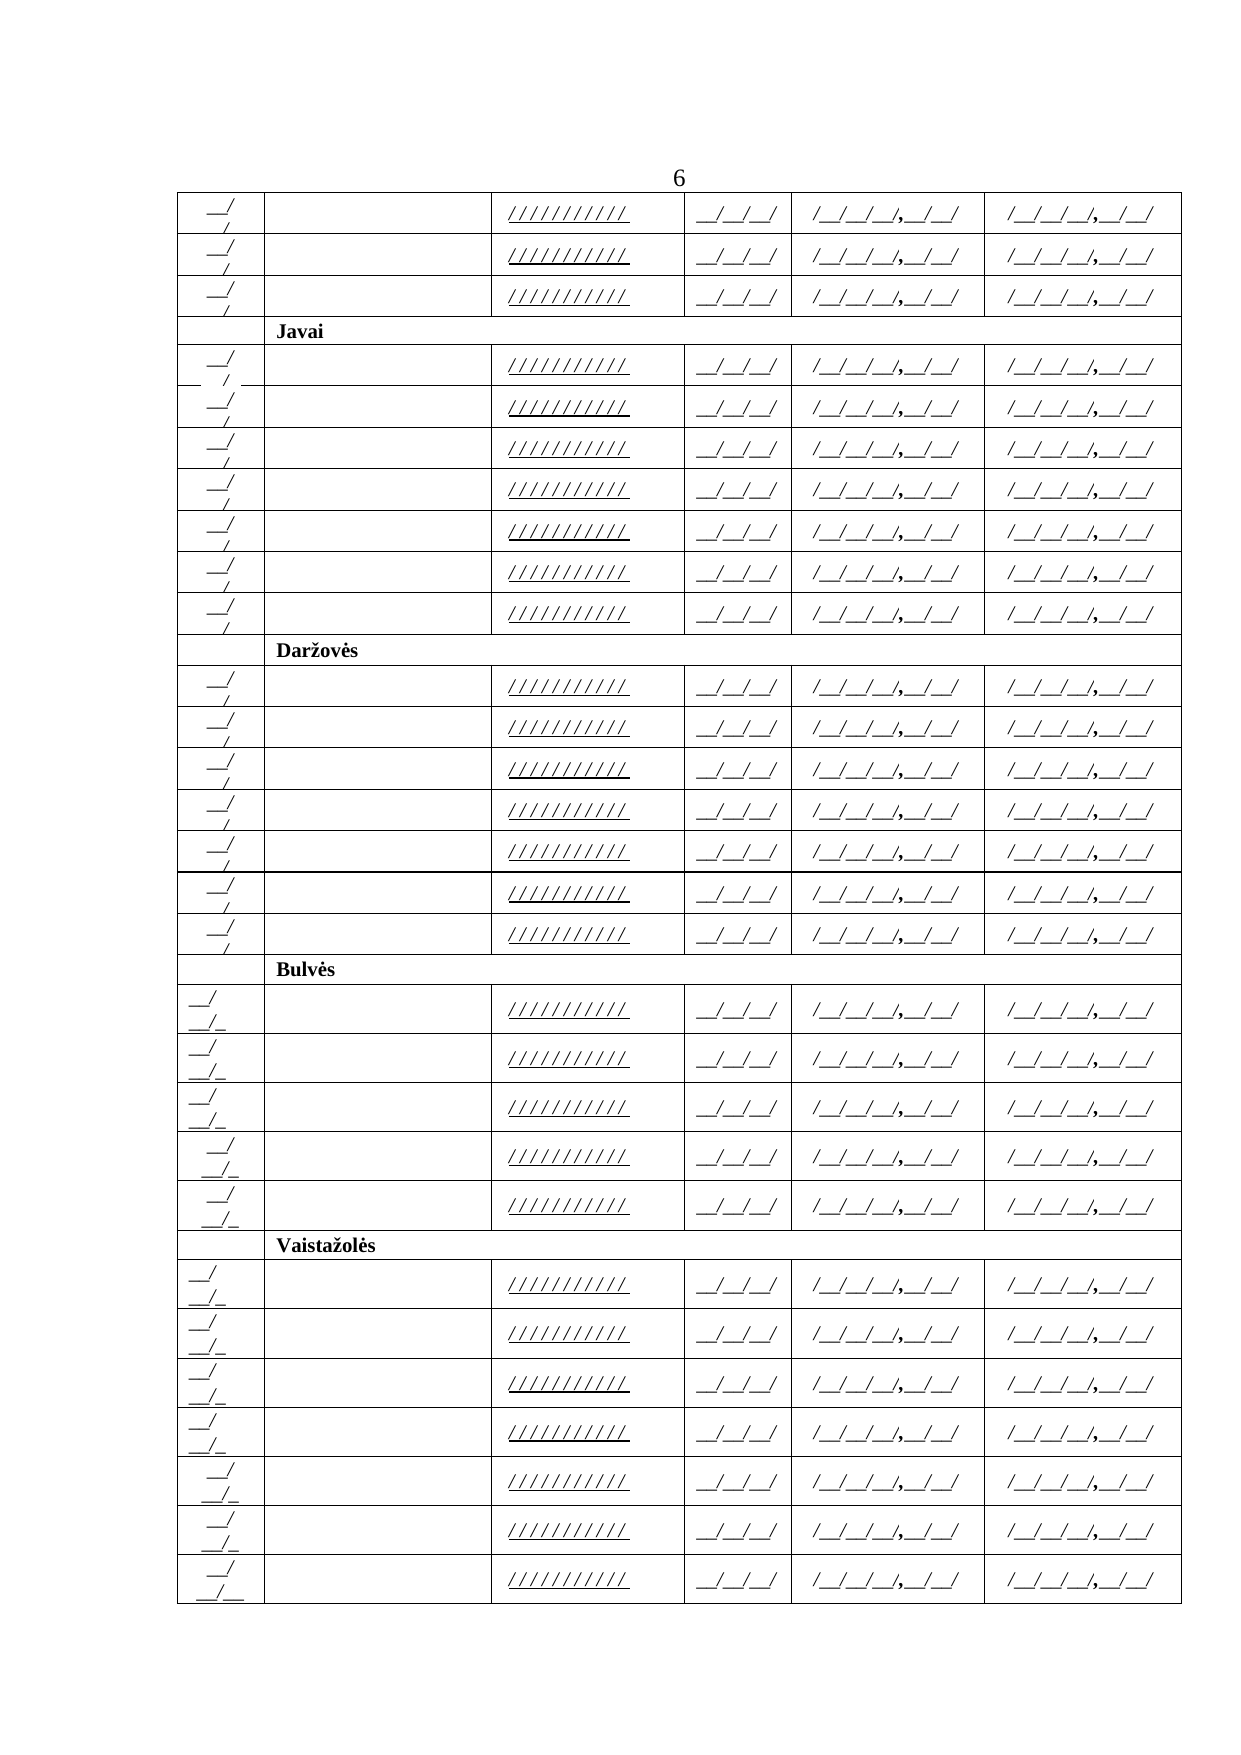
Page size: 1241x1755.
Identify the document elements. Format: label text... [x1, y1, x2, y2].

table_cell / / / / / / / / / / / [492, 1181, 684, 1229]
table_cell __/__/_ [178, 1309, 264, 1357]
table_cell __/__/_ [178, 511, 264, 551]
table_cell __/__/__/ [685, 1555, 791, 1603]
table_cell [178, 955, 264, 984]
table_cell __/__/__/ [685, 1457, 791, 1505]
table_cell __/__/__/ [685, 1408, 791, 1456]
table_cell __/__/__/ [685, 276, 791, 316]
table_cell __/__/__/ [685, 707, 791, 747]
table_cell / / / / / / / / / / / [492, 985, 684, 1033]
table_cell /__/__/__/,__/__/ [792, 707, 984, 747]
table_cell / / / / / / / / / / / [492, 193, 684, 233]
table_cell /__/__/__/,__/__/ [985, 234, 1181, 275]
table_cell /__/__/__/,__/__/ [792, 276, 984, 316]
table_cell /__/__/__/,__/__/ [985, 1408, 1181, 1456]
table_cell / / / / / / / / / / / [492, 831, 684, 871]
table_cell / / / / / / / / / / / [492, 593, 684, 633]
table_cell /__/__/__/,__/__/ [985, 552, 1181, 592]
table_cell __/__/_ [178, 193, 264, 233]
table_cell /__/__/__/,__/__/ [985, 1555, 1181, 1603]
table_cell / / / / / / / / / / / [492, 469, 684, 509]
table_cell __/__/__/ [685, 345, 791, 385]
table_cell __/__/_ [178, 1359, 264, 1407]
table_cell /__/__/__/,__/__/ [792, 1260, 984, 1308]
table_cell __/__/_ [178, 386, 264, 427]
table_cell __/__/_ [178, 790, 264, 830]
table_cell __/__/__/ [685, 193, 791, 233]
table_cell __/__/__/ [685, 1260, 791, 1308]
table_cell /__/__/__/,__/__/ [792, 985, 984, 1033]
table_cell [265, 386, 491, 427]
table_cell /__/__/__/,__/__/ [792, 666, 984, 706]
table_cell /__/__/__/,__/__/ [792, 1034, 984, 1082]
table_cell /__/__/__/,__/__/ [792, 790, 984, 830]
table_cell /__/__/__/,__/__/ [792, 1408, 984, 1456]
table_cell Daržovės [265, 635, 1181, 664]
table_cell Bulvės [265, 955, 1181, 984]
table_cell __/__/__/ [685, 511, 791, 551]
table_cell /__/__/__/,__/__/ [792, 193, 984, 233]
table_cell / / / / / / / / / / / [492, 707, 684, 747]
table_cell / / / / / / / / / / / [492, 552, 684, 592]
table_cell [265, 428, 491, 468]
table_cell __/__/_ [178, 873, 264, 913]
table_cell __/__/_ [178, 914, 264, 954]
table_cell [178, 1231, 264, 1259]
table_cell /__/__/__/,__/__/ [792, 748, 984, 789]
table_cell /__/__/__/,__/__/ [985, 831, 1181, 871]
table_cell /__/__/__/,__/__/ [985, 790, 1181, 830]
table_cell /__/__/__/,__/__/ [792, 428, 984, 468]
table_cell __/__/__ [178, 1555, 264, 1603]
table_cell __/__/__/ [685, 1309, 791, 1357]
table_cell / / / / / / / / / / / [492, 1034, 684, 1082]
table_cell /__/__/__/,__/__/ [792, 345, 984, 385]
table_cell [265, 831, 491, 871]
table_cell [265, 1181, 491, 1229]
table_cell __/__/__/ [685, 552, 791, 592]
table_cell /__/__/__/,__/__/ [985, 914, 1181, 954]
table_cell [265, 790, 491, 830]
table_cell /__/__/__/,__/__/ [985, 386, 1181, 427]
table_cell /__/__/__/,__/__/ [985, 193, 1181, 233]
table_cell /__/__/__/,__/__/ [985, 1359, 1181, 1407]
table_cell /__/__/__/,__/__/ [792, 1083, 984, 1131]
table_cell [265, 234, 491, 275]
table_cell __/__/__/ [685, 1083, 791, 1131]
table_cell / / / / / / / / / / / [492, 234, 684, 275]
table_cell /__/__/__/,__/__/ [792, 386, 984, 427]
table_cell __/__/_ [178, 1132, 264, 1180]
table_cell / / / / / / / / / / / [492, 1083, 684, 1131]
table_cell [265, 1309, 491, 1357]
table_cell / / / / / / / / / / / [492, 873, 684, 913]
table_cell / / / / / / / / / / / [492, 1457, 684, 1505]
table_cell /__/__/__/,__/__/ [985, 873, 1181, 913]
table_cell [265, 1408, 491, 1456]
table_cell /__/__/__/,__/__/ [792, 1555, 984, 1603]
table_cell [265, 511, 491, 551]
table_cell /__/__/__/,__/__/ [985, 707, 1181, 747]
table_cell __/__/_ [178, 707, 264, 747]
table_cell [265, 193, 491, 233]
table_cell [265, 1260, 491, 1308]
table_cell __/__/__/ [685, 873, 791, 913]
table_cell __/__/_ [178, 1083, 264, 1131]
table_cell __/__/__/ [685, 234, 791, 275]
table_cell /__/__/__/,__/__/ [985, 1034, 1181, 1082]
table_cell / / / / / / / / / / / [492, 748, 684, 789]
table_cell /__/__/__/,__/__/ [792, 1359, 984, 1407]
table_cell __/__/__/ [685, 914, 791, 954]
table_cell __/__/_ [178, 1034, 264, 1082]
table_cell [265, 666, 491, 706]
table_cell __/__/_ [178, 748, 264, 789]
table_cell Javai [265, 317, 1181, 344]
table_cell __/__/__/ [685, 386, 791, 427]
table_cell / / / / / / / / / / / [492, 914, 684, 954]
table_cell / / / / / / / / / / / [492, 790, 684, 830]
table_cell / / / / / / / / / / / [492, 1506, 684, 1554]
table_cell __/__/__/ [685, 1181, 791, 1229]
table_cell __/__/_ [178, 1457, 264, 1505]
table_cell / / / / / / / / / / / [492, 276, 684, 316]
table_cell __/__/_ [178, 276, 264, 316]
table_cell /__/__/__/,__/__/ [985, 1506, 1181, 1554]
table_cell __/__/_ [178, 345, 264, 385]
table_cell / / / / / / / / / / / [492, 386, 684, 427]
table_cell /__/__/__/,__/__/ [792, 593, 984, 633]
table_cell /__/__/__/,__/__/ [792, 1457, 984, 1505]
table_cell / / / / / / / / / / / [492, 1309, 684, 1357]
table_cell /__/__/__/,__/__/ [985, 1181, 1181, 1229]
table_cell /__/__/__/,__/__/ [985, 666, 1181, 706]
table_cell __/__/_ [178, 985, 264, 1033]
table_cell / / / / / / / / / / / [492, 1260, 684, 1308]
table_cell /__/__/__/,__/__/ [985, 1132, 1181, 1180]
table_cell / / / / / / / / / / / [492, 1408, 684, 1456]
table_cell [265, 593, 491, 633]
table_cell __/__/__/ [685, 831, 791, 871]
table_cell /__/__/__/,__/__/ [985, 1309, 1181, 1357]
table_cell __/__/_ [178, 831, 264, 871]
table_cell / / / / / / / / / / / [492, 428, 684, 468]
table_cell __/__/__/ [685, 1359, 791, 1407]
table_cell /__/__/__/,__/__/ [985, 985, 1181, 1033]
table_cell [265, 1083, 491, 1131]
table_cell __/__/__/ [685, 748, 791, 789]
table_cell __/__/_ [178, 552, 264, 592]
table_cell __/__/__/ [685, 593, 791, 633]
table_cell [265, 552, 491, 592]
table_cell / / / / / / / / / / / [492, 1359, 684, 1407]
table_cell /__/__/__/,__/__/ [985, 511, 1181, 551]
table_cell [265, 1132, 491, 1180]
table_cell __/__/__/ [685, 1132, 791, 1180]
table_cell [265, 1359, 491, 1407]
table_cell [265, 985, 491, 1033]
table_cell __/__/__/ [685, 1506, 791, 1554]
table_cell __/__/_ [178, 428, 264, 468]
table_cell /__/__/__/,__/__/ [985, 593, 1181, 633]
table_cell [265, 1555, 491, 1603]
table_cell __/__/_ [178, 1506, 264, 1554]
table_cell /__/__/__/,__/__/ [792, 1181, 984, 1229]
table_cell __/__/__/ [685, 666, 791, 706]
table_cell /__/__/__/,__/__/ [985, 1260, 1181, 1308]
table_cell [178, 317, 264, 344]
table_cell /__/__/__/,__/__/ [792, 873, 984, 913]
table_cell /__/__/__/,__/__/ [792, 234, 984, 275]
table_cell Vaistažolės [265, 1231, 1181, 1259]
table_cell [265, 873, 491, 913]
table_cell /__/__/__/,__/__/ [792, 831, 984, 871]
table_cell /__/__/__/,__/__/ [792, 511, 984, 551]
table_cell __/__/_ [178, 666, 264, 706]
table_cell [265, 1506, 491, 1554]
table_cell __/__/__/ [685, 985, 791, 1033]
table_cell /__/__/__/,__/__/ [985, 1083, 1181, 1131]
table_cell __/__/__/ [685, 790, 791, 830]
table_cell / / / / / / / / / / / [492, 511, 684, 551]
table_cell [178, 635, 264, 664]
table_cell /__/__/__/,__/__/ [985, 345, 1181, 385]
table_cell [265, 345, 491, 385]
table_cell __/__/__/ [685, 469, 791, 509]
table_cell __/__/_ [178, 469, 264, 509]
table_cell [265, 748, 491, 789]
table_cell /__/__/__/,__/__/ [792, 1132, 984, 1180]
table_cell __/__/__/ [685, 428, 791, 468]
table_cell /__/__/__/,__/__/ [792, 469, 984, 509]
table_cell /__/__/__/,__/__/ [985, 276, 1181, 316]
table_cell /__/__/__/,__/__/ [985, 469, 1181, 509]
table_cell [265, 276, 491, 316]
table_cell [265, 469, 491, 509]
table_cell __/__/__/ [685, 1034, 791, 1082]
table_cell /__/__/__/,__/__/ [792, 1309, 984, 1357]
table_cell __/__/_ [178, 234, 264, 275]
table_cell [265, 707, 491, 747]
table_cell /__/__/__/,__/__/ [792, 914, 984, 954]
table_cell [265, 914, 491, 954]
table_cell [265, 1034, 491, 1082]
table_cell [265, 1457, 491, 1505]
table_cell / / / / / / / / / / / [492, 1555, 684, 1603]
table_cell / / / / / / / / / / / [492, 666, 684, 706]
table_cell /__/__/__/,__/__/ [985, 428, 1181, 468]
table_cell __/__/_ [178, 1260, 264, 1308]
table_cell __/__/_ [178, 1181, 264, 1229]
table_cell __/__/_ [178, 593, 264, 633]
table_cell / / / / / / / / / / / [492, 345, 684, 385]
table_cell __/__/_ [178, 1408, 264, 1456]
table_cell / / / / / / / / / / / [492, 1132, 684, 1180]
table_cell /__/__/__/,__/__/ [792, 552, 984, 592]
table_cell /__/__/__/,__/__/ [985, 748, 1181, 789]
table_cell /__/__/__/,__/__/ [985, 1457, 1181, 1505]
table_cell /__/__/__/,__/__/ [792, 1506, 984, 1554]
